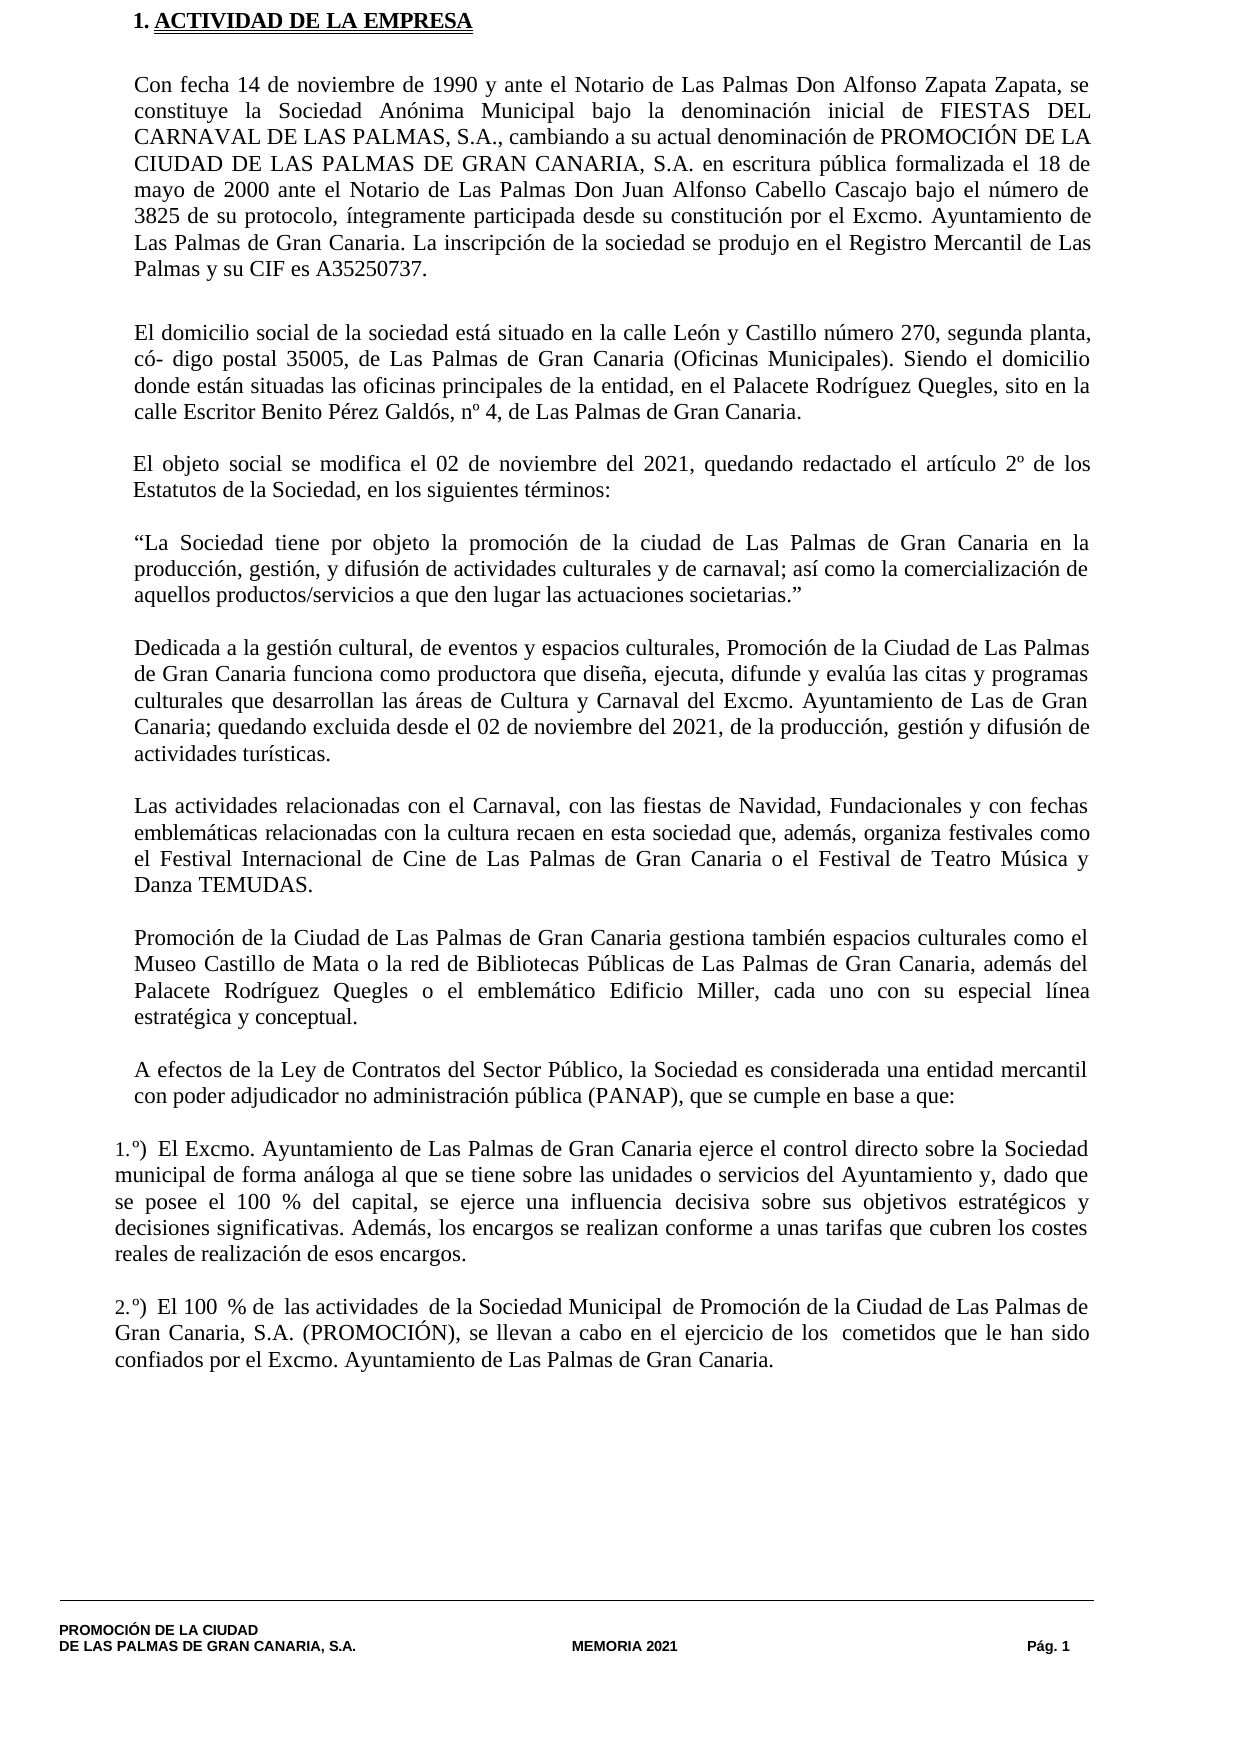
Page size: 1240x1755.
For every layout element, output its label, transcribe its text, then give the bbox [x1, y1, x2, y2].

text A efectos de la Ley de Contratos del Sector Público, la Sociedad es considerada una entidad mercantil con poder adjudicador no administración pública (PANAP), que se cumple en base a que: [134, 1056, 1090, 1108]
list º) El 100 % de las actividades de la Sociedad Municipal de Promoción de la Ciudad de Las Palmas de Gran Canaria, S.A. (PROMOCIÓN), se llevan a cabo en el ejercicio de los cometidos que le han sido confiados por el Excmo. Ayuntamiento de Las Palmas de Gran Canaria. [114, 1293, 1090, 1372]
list º) El Excmo. Ayuntamiento de Las Palmas de Gran Canaria ejerce el control directo sobre la Sociedad municipal de forma análoga al que se tiene sobre las unidades o servicios del Ayuntamiento y, dado que se posee el 100 % del capital, se ejerce una influencia decisiva sobre sus objetivos estratégicos y decisiones significativas. Además, los encargos se realizan conforme a unas tarifas que cubren los costes reales de realización de esos encargos. [114, 1135, 1090, 1267]
text Dedicada a la gestión cultural, de eventos y espacios culturales, Promoción de la Ciudad de Las Palmas de Gran Canaria funciona como productora que diseña, ejecuta, difunde y evalúa las citas y programas culturales que desarrollan las áreas de Cultura y Carnaval del Excmo. Ayuntamiento de Las de Gran Canaria; quedando excluida desde el 02 de noviembre del 2021, de la producción, gestión y difusión de actividades turísticas. [134, 634, 1090, 766]
text El domicilio social de la sociedad está situado en la calle León y Castillo número 270, segunda planta, có- digo postal 35005, de Las Palmas de Gran Canaria (Oficinas Municipales). Siendo el domicilio donde están situadas las oficinas principales de la entidad, en el Palacete Rodríguez Quegles, sito en la calle Escritor Benito Pérez Galdós, nº 4, de Las Palmas de Gran Canaria. [134, 319, 1092, 424]
text Con fecha 14 de noviembre de 1990 y ante el Notario de Las Palmas Don Alfonso Zapata Zapata, se constituye la Sociedad Anónima Municipal bajo la denominación inicial de FIESTAS DEL CARNAVAL DE LAS PALMAS, S.A., cambiando a su actual denominación de PROMOCIÓN DE LA CIUDAD DE LAS PALMAS DE GRAN CANARIA, S.A. en escritura pública formalizada el 18 de mayo de 2000 ante el Notario de Las Palmas Don Juan Alfonso Cabello Cascajo bajo el número de 3825 de su protocolo, íntegramente participada desde su constitución por el Excmo. Ayuntamiento de Las Palmas de Gran Canaria. La inscripción de la sociedad se produjo en el Registro Mercantil de Las Palmas y su CIF es A35250737. [134, 71, 1092, 282]
text “La Sociedad tiene por objeto la promoción de la ciudad de Las Palmas de Gran Canaria en la producción, gestión, y difusión de actividades culturales y de carnaval; así como la comercialización de aquellos productos/servicios a que den lugar las actuaciones societarias.” [134, 529, 1090, 608]
text El objeto social se modifica el 02 de noviembre del 2021, quedando redactado el artículo 2º de los Estatutos de la Sociedad, en los siguientes términos: [133, 449, 1093, 502]
text Promoción de la Ciudad de Las Palmas de Gran Canaria gestiona también espacios culturales como el Museo Castillo de Mata o la red de Bibliotecas Públicas de Las Palmas de Gran Canaria, además del Palacete Rodríguez Quegles o el emblemático Edificio Miller, cada uno con su especial línea estratégica y conceptual. [134, 924, 1090, 1029]
list ACTIVIDAD DE LA EMPRESA [133, 7, 1137, 34]
text Las actividades relacionadas con el Carnaval, con las fiestas de Navidad, Fundacionales y con fechas emblemáticas relacionadas con la cultura recaen en esta sociedad que, además, organiza festivales como el Festival Internacional de Cine de Las Palmas de Gran Canaria o el Festival de Teatro Música y Danza TEMUDAS. [134, 792, 1090, 898]
